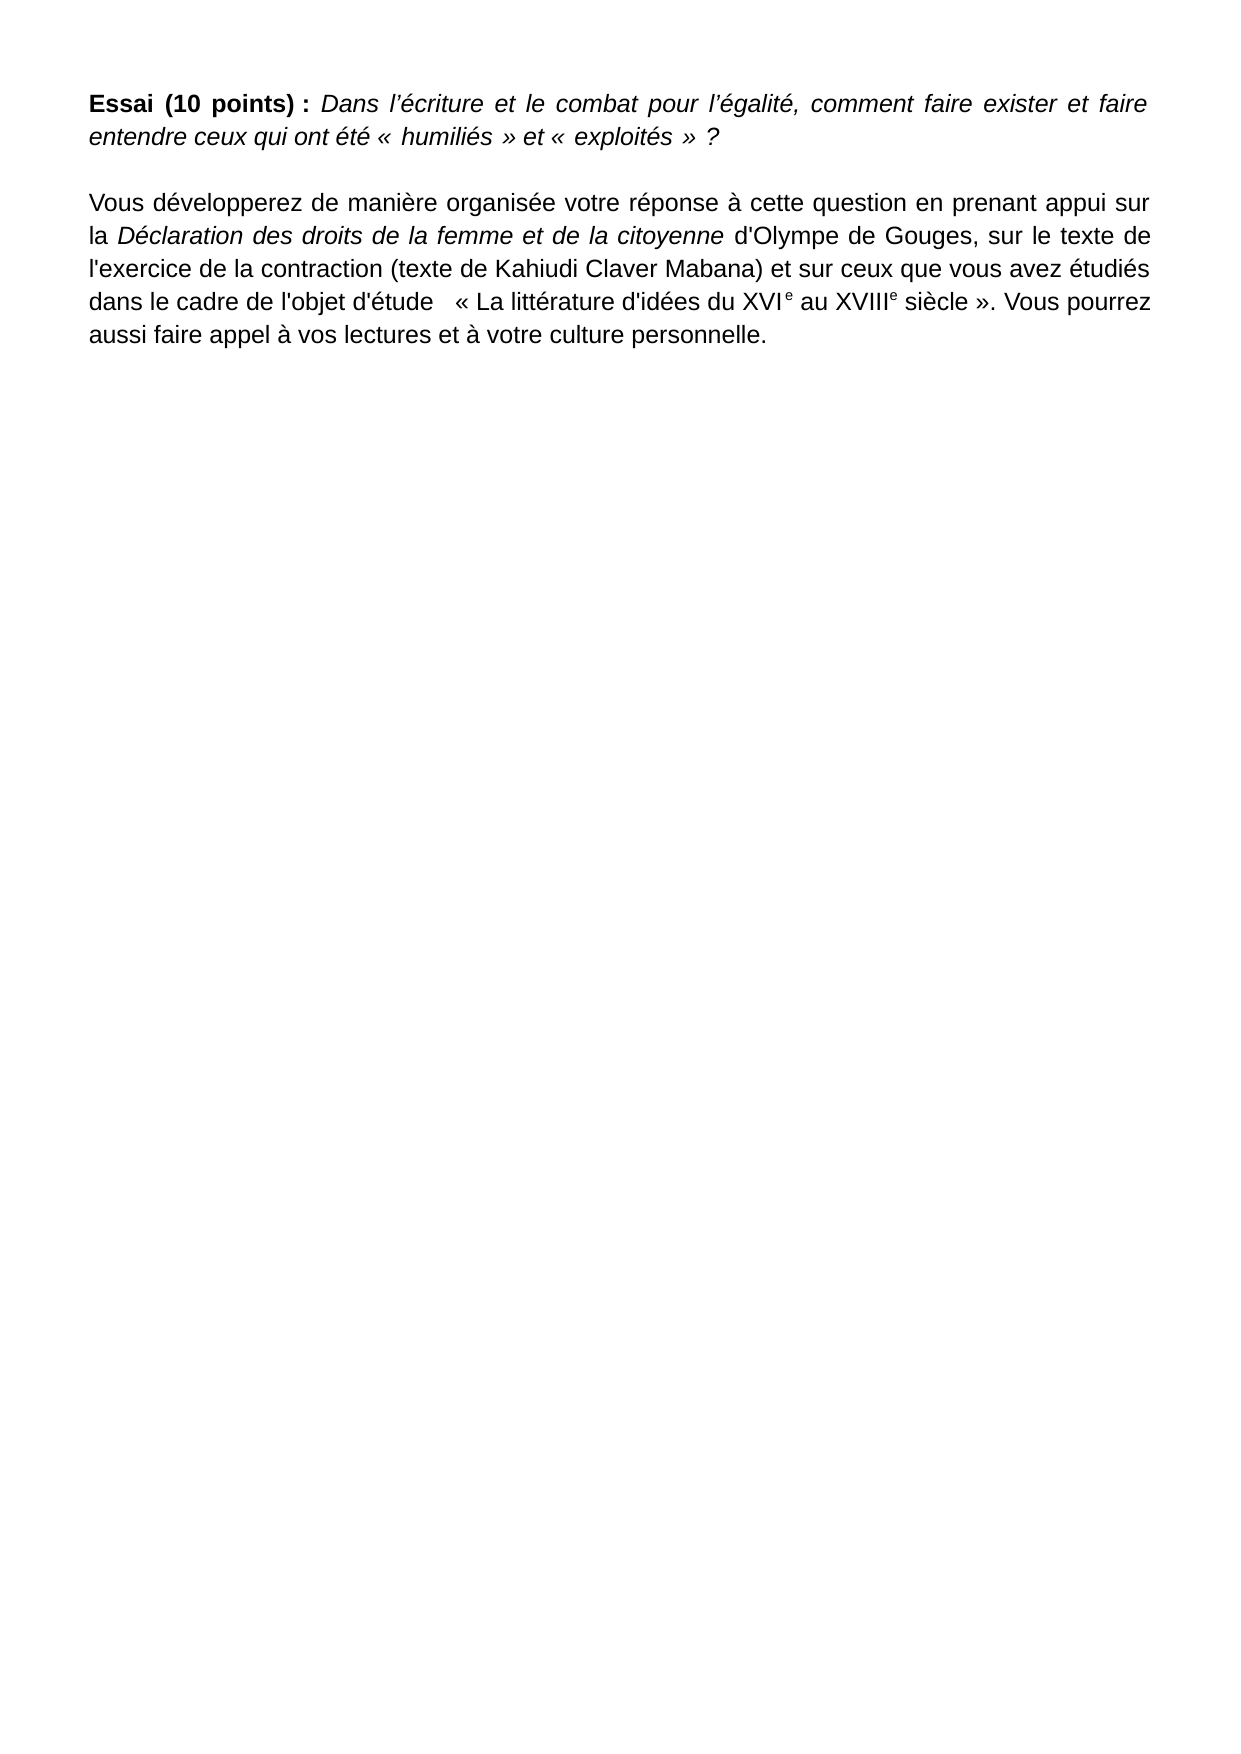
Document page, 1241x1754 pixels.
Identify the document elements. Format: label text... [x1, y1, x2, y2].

text Essai (10 points) : Dans l’écriture et le combat pour l’égalité, comment faire exister et faire entendre ceux qui ont été « humiliés » et « exploités » ? [88, 88, 1152, 150]
text Vous développerez de manière organisée votre réponse à cette question en prenant appui sur la Déclaration des droits de la femme et de la citoyenne d'Olympe de Gouges, sur le texte de l'exercice de la contraction (texte de Kahiudi Claver Mabana) et sur ceux que vous avez étudiés dans le cadre de l'objet d'étude « La littérature d'idées du XVIe au XVIIIe siècle ». Vous pourrez aussi faire appel à vos lectures et à votre culture personnelle. [88, 188, 1152, 348]
